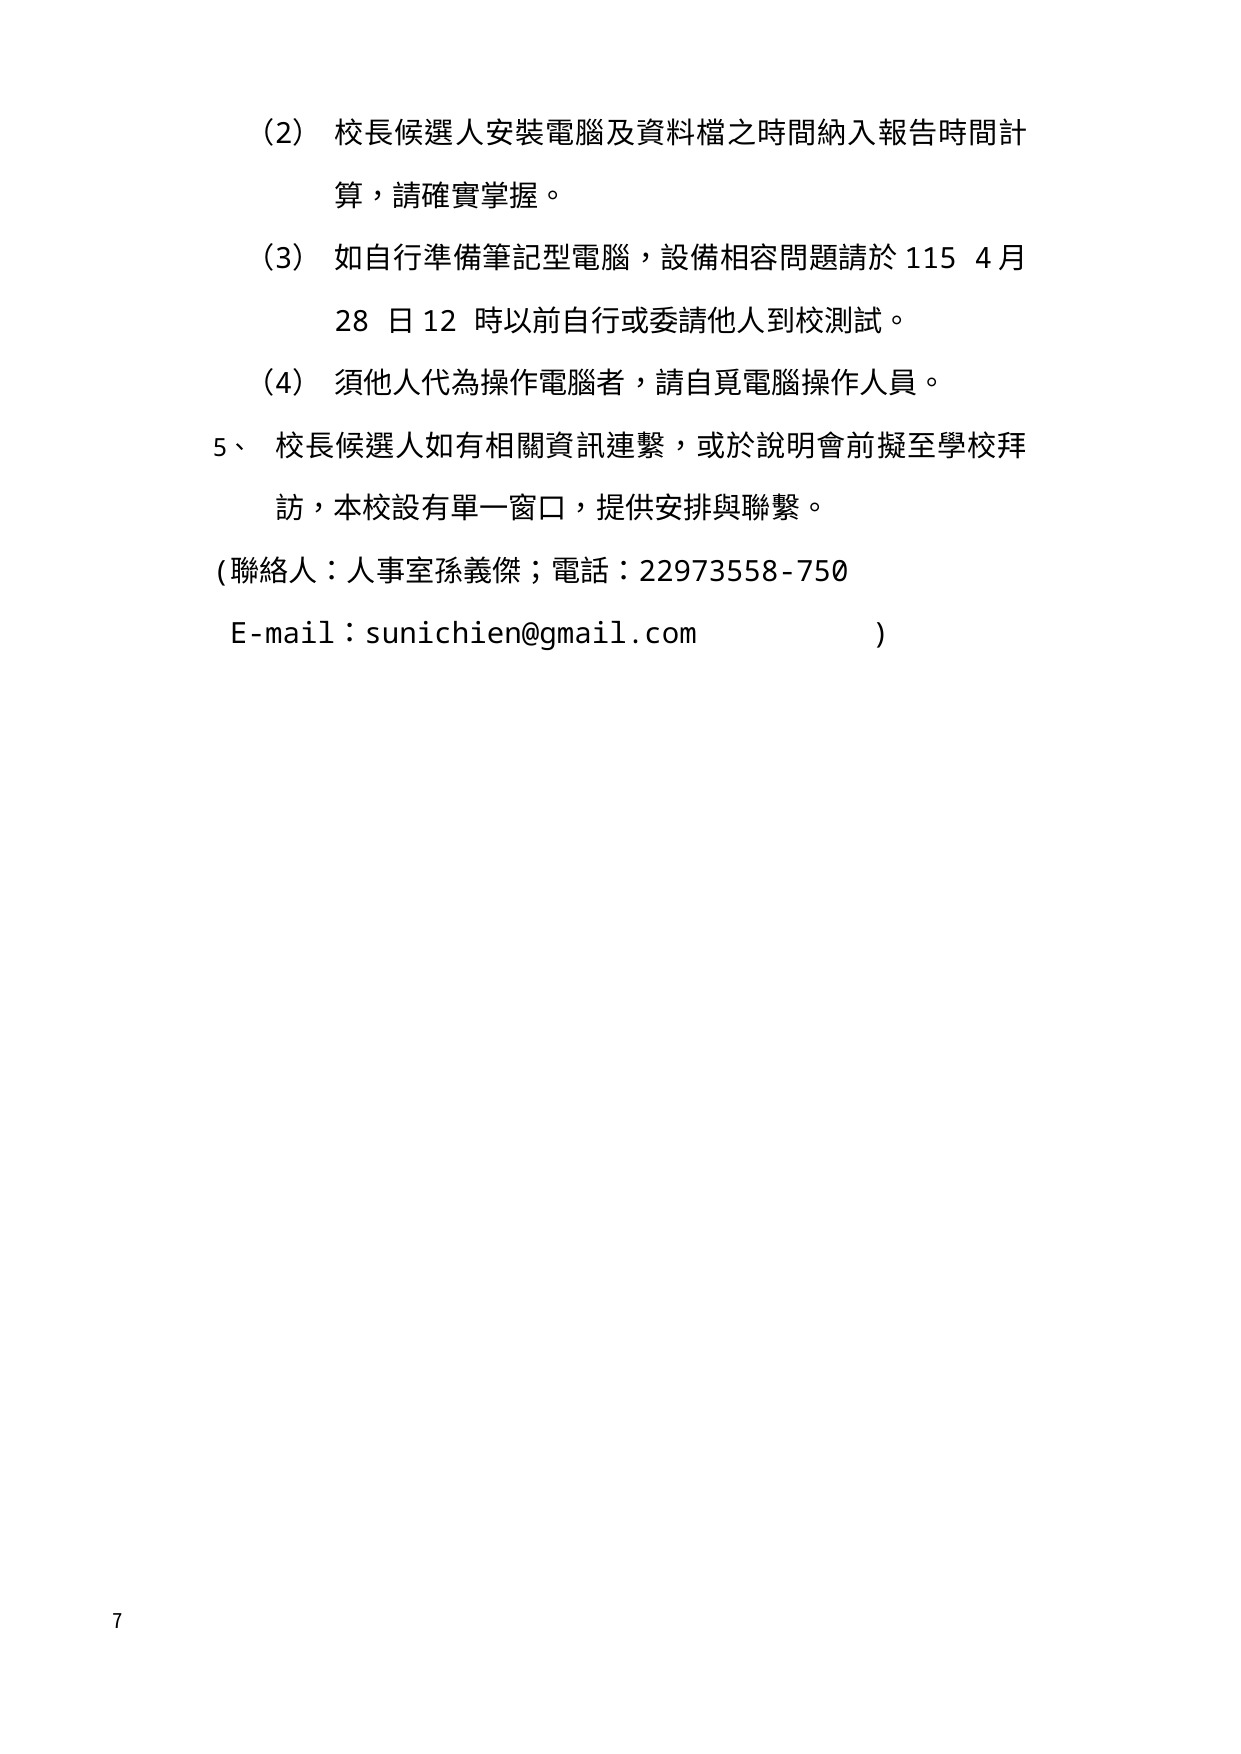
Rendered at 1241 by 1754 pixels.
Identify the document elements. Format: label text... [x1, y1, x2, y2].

list 校長候選人安裝電腦及資料檔之時間納入報告時間計算，請確實掌握。 [245, 89, 1028, 214]
list 須他人代為操作電腦者，請自覓電腦操作人員。 [245, 339, 1028, 402]
text (聯絡人：人事室孫義傑；電話：22973558-750 [212, 527, 1028, 589]
text E-mail：sunichien@gmail.com ) [212, 589, 1028, 652]
list 校長候選人如有相關資訊連繫，或於說明會前擬至學校拜訪，本校設有單一窗口，提供安排與聯繫。 [212, 402, 1028, 527]
list 如自行準備筆記型電腦，設備相容問題請於115 4月28 日12 時以前自行或委請他人到校測試。 [245, 214, 1028, 339]
